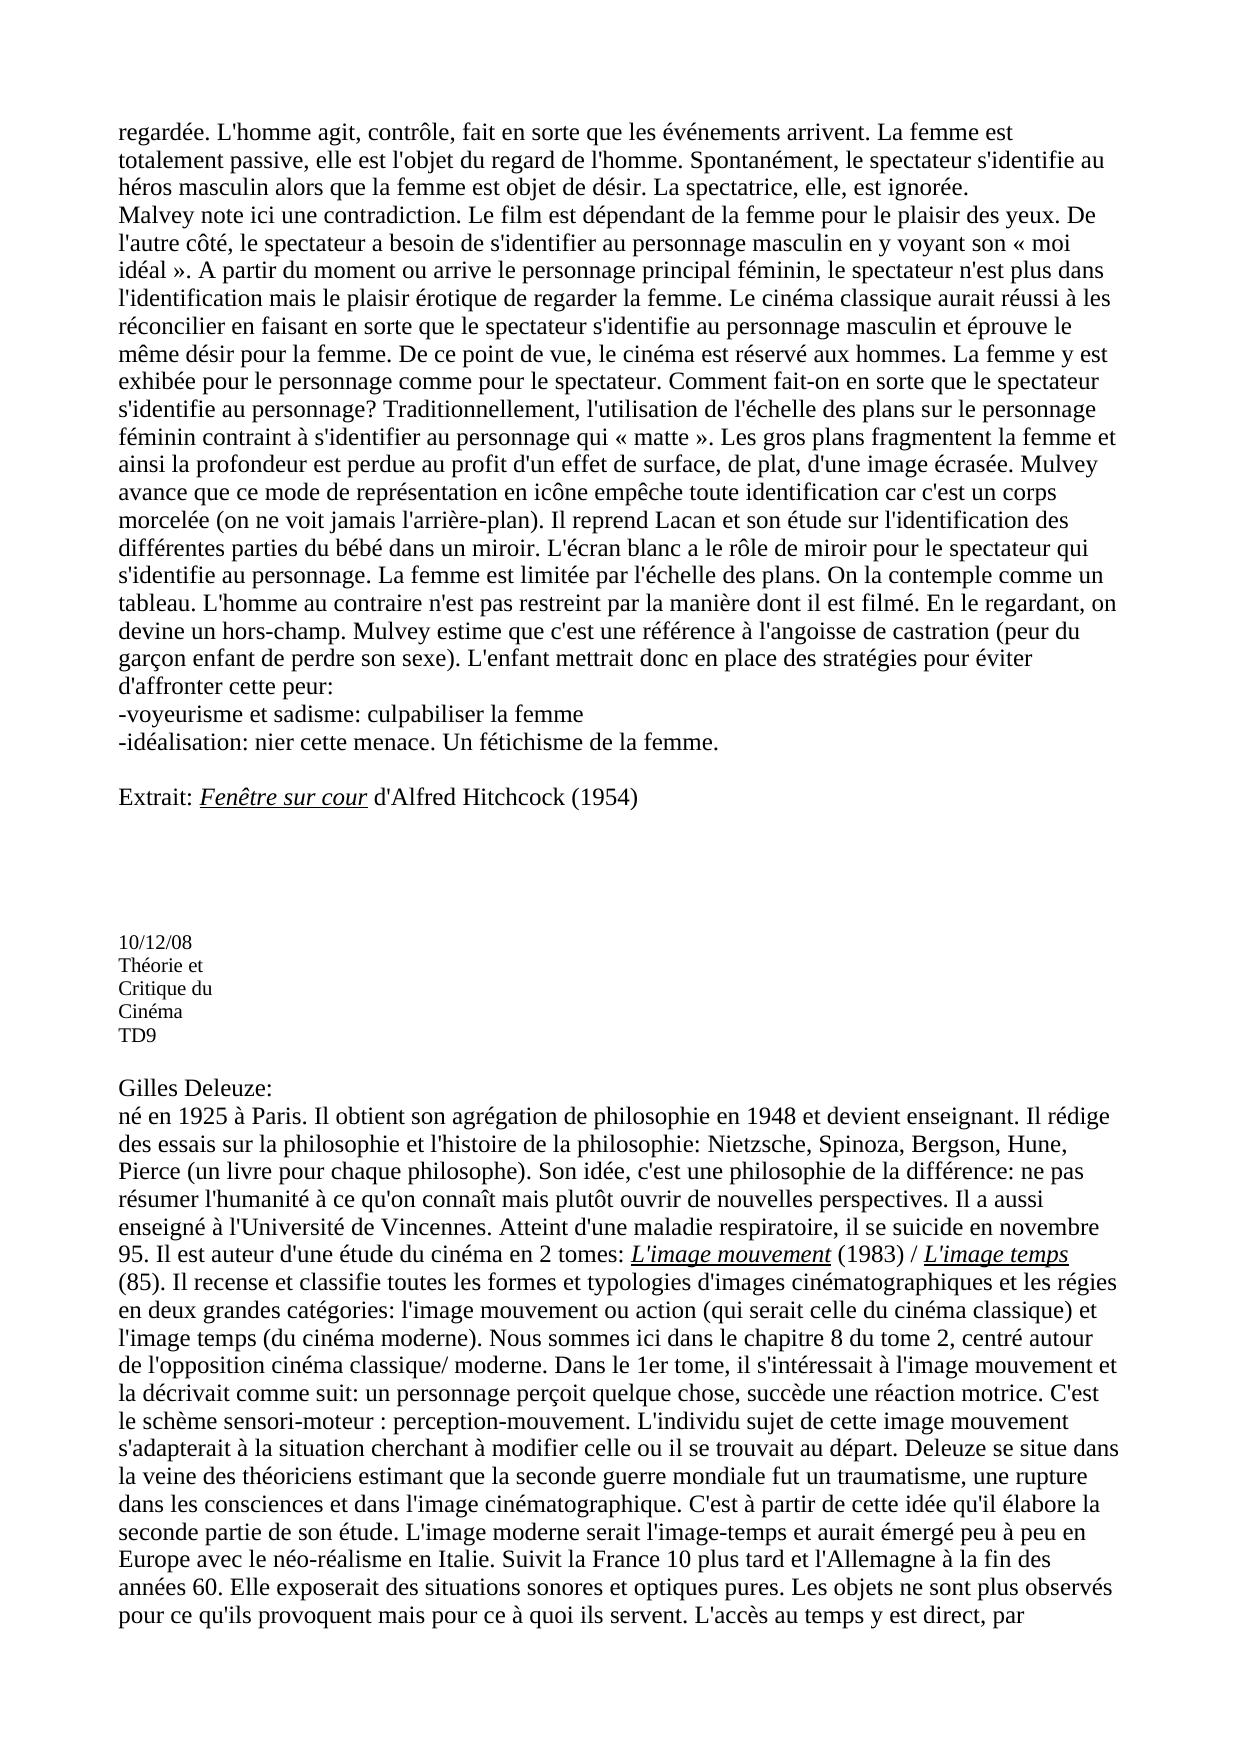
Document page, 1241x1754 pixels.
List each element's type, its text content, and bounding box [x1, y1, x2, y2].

text 10/12/08 [118, 931, 1122, 954]
text -idéalisation: nier cette menace. Un fétichisme de la femme. [118, 728, 1122, 755]
text né en 1925 à Paris. Il obtient son agrégation de philosophie en 1948 et devient enseignant. Il rédige des essais sur la philosophie et l'histoire de la philosophie: Nietzsche, Spinoza, Bergson, Hune, Pierce (un livre pour chaque philosophe). Son idée, c'est une philosophie de la différence: ne pas résumer l'humanité à ce qu'on connaît mais plutôt ouvrir de nouvelles perspectives. Il a aussi enseigné à l'Université de Vincennes. Atteint d'une maladie respiratoire, il se suicide en novembre 95. Il est auteur d'une étude du cinéma en 2 tomes: L'image mouvement (1983) / L'image temps (85). Il recense et classifie toutes les formes et typologies d'images cinématographiques et les régies en deux grandes catégories: l'image mouvement ou action (qui serait celle du cinéma classique) et l'image temps (du cinéma moderne). Nous sommes ici dans le chapitre 8 du tome 2, centré autour de l'opposition cinéma classique/ moderne. Dans le 1er tome, il s'intéressait à l'image mouvement et la décrivait comme suit: un personnage perçoit quelque chose, succède une réaction motrice. C'est le schème sensori-moteur : perception-mouvement. L'individu sujet de cette image mouvement s'adapterait à la situation cherchant à modifier celle ou il se trouvait au départ. Deleuze se situe dans la veine des théoriciens estimant que la seconde guerre mondiale fut un traumatisme, une rupture dans les consciences et dans l'image cinématographique. C'est à partir de cette idée qu'il élabore la seconde partie de son étude. L'image moderne serait l'image-temps et aurait émergé peu à peu en Europe avec le néo-réalisme en Italie. Suivit la France 10 plus tard et l'Allemagne à la fin des années 60. Elle exposerait des situations sonores et optiques pures. Les objets ne sont plus observés pour ce qu'ils provoquent mais pour ce à quoi ils servent. L'accès au temps y est direct, par [118, 1102, 1122, 1628]
text Gilles Deleuze: [118, 1074, 1122, 1102]
text Malvey note ici une contradiction. Le film est dépendant de la femme pour le plaisir des yeux. De l'autre côté, le spectateur a besoin de s'identifier au personnage masculin en y voyant son « moi idéal ». A partir du moment ou arrive le personnage principal féminin, le spectateur n'est plus dans l'identification mais le plaisir érotique de regarder la femme. Le cinéma classique aurait réussi à les réconcilier en faisant en sorte que le spectateur s'identifie au personnage masculin et éprouve le même désir pour la femme. De ce point de vue, le cinéma est réservé aux hommes. La femme y est exhibée pour le personnage comme pour le spectateur. Comment fait-on en sorte que le spectateur s'identifie au personnage? Traditionnellement, l'utilisation de l'échelle des plans sur le personnage féminin contraint à s'identifier au personnage qui « matte ». Les gros plans fragmentent la femme et ainsi la profondeur est perdue au profit d'un effet de surface, de plat, d'une image écrasée. Mulvey avance que ce mode de représentation en icône empêche toute identification car c'est un corps morcelée (on ne voit jamais l'arrière-plan). Il reprend Lacan et son étude sur l'identification des différentes parties du bébé dans un miroir. L'écran blanc a le rôle de miroir pour le spectateur qui s'identifie au personnage. La femme est limitée par l'échelle des plans. On la contemple comme un tableau. L'homme au contraire n'est pas restreint par la manière dont il est filmé. En le regardant, on devine un hors-champ. Mulvey estime que c'est une référence à l'angoisse de castration (peur du garçon enfant de perdre son sexe). L'enfant mettrait donc en place des stratégies pour éviter d'affronter cette peur: [118, 201, 1122, 700]
text Théorie et [118, 954, 1122, 977]
text TD9 [118, 1023, 1122, 1047]
text -voyeurisme et sadisme: culpabiliser la femme [118, 700, 1122, 728]
text regardée. L'homme agit, contrôle, fait en sorte que les événements arrivent. La femme est totalement passive, elle est l'objet du regard de l'homme. Spontanément, le spectateur s'identifie au héros masculin alors que la femme est objet de désir. La spectatrice, elle, est ignorée. [118, 118, 1122, 201]
text Critique du [118, 977, 1122, 1000]
text Extrait: Fenêtre sur cour d'Alfred Hitchcock (1954) [118, 783, 1122, 811]
text Cinéma [118, 1000, 1122, 1023]
